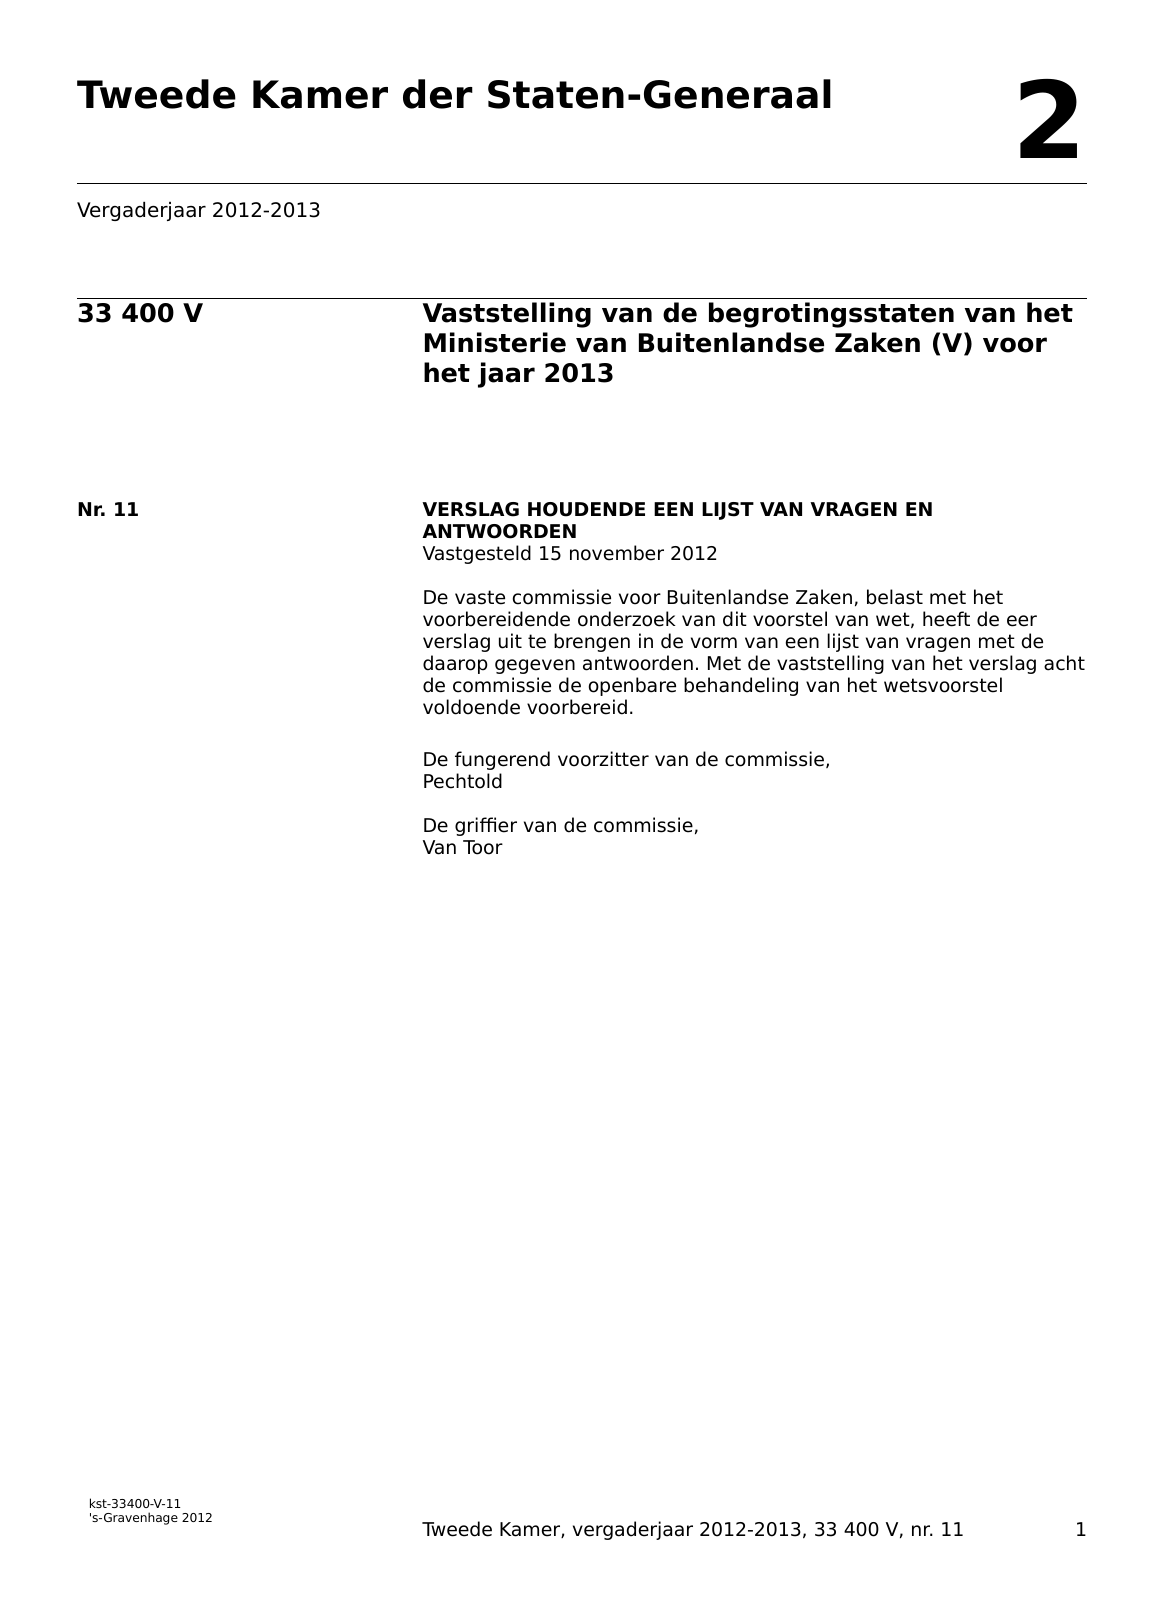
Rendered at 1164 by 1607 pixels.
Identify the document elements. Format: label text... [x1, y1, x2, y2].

text Vastgesteld 15 november 2012 [422, 543, 1087, 565]
text De vaste commissie voor Buitenlandse Zaken, belast met het voorbereidende onderzoek van dit voorstel van wet, heeft de eer verslag uit te brengen in de vorm van een lijst van vragen met de daarop gegeven antwoorden. Met de vaststelling van het verslag acht de commissie de openbare behandeling van het wetsvoorstel voldoende voorbereid. [422, 587, 1087, 719]
subtitle Nr. 11 VERSLAG HOUDENDE EEN LIJST VAN VRAGEN EN ANTWOORDEN [77, 499, 1087, 543]
text 's-Gravenhage 2012 [88, 1511, 323, 1525]
text De griffier van de commissie, Van Toor [422, 815, 1087, 859]
table_header Tweede Kamer der Staten-Generaal [77, 59, 886, 183]
table_header 2 [886, 59, 1087, 183]
text De fungerend voorzitter van de commissie, Pechtold [422, 749, 1087, 793]
subtitle 33 400 V Vaststelling van de begrotingsstaten van het Ministerie van Buitenlandse Zaken (V) voor het jaar 2013 [77, 299, 1087, 388]
text kst-33400-V-11 [88, 1497, 323, 1511]
table_cell Vergaderjaar 2012-2013 [77, 184, 1087, 298]
